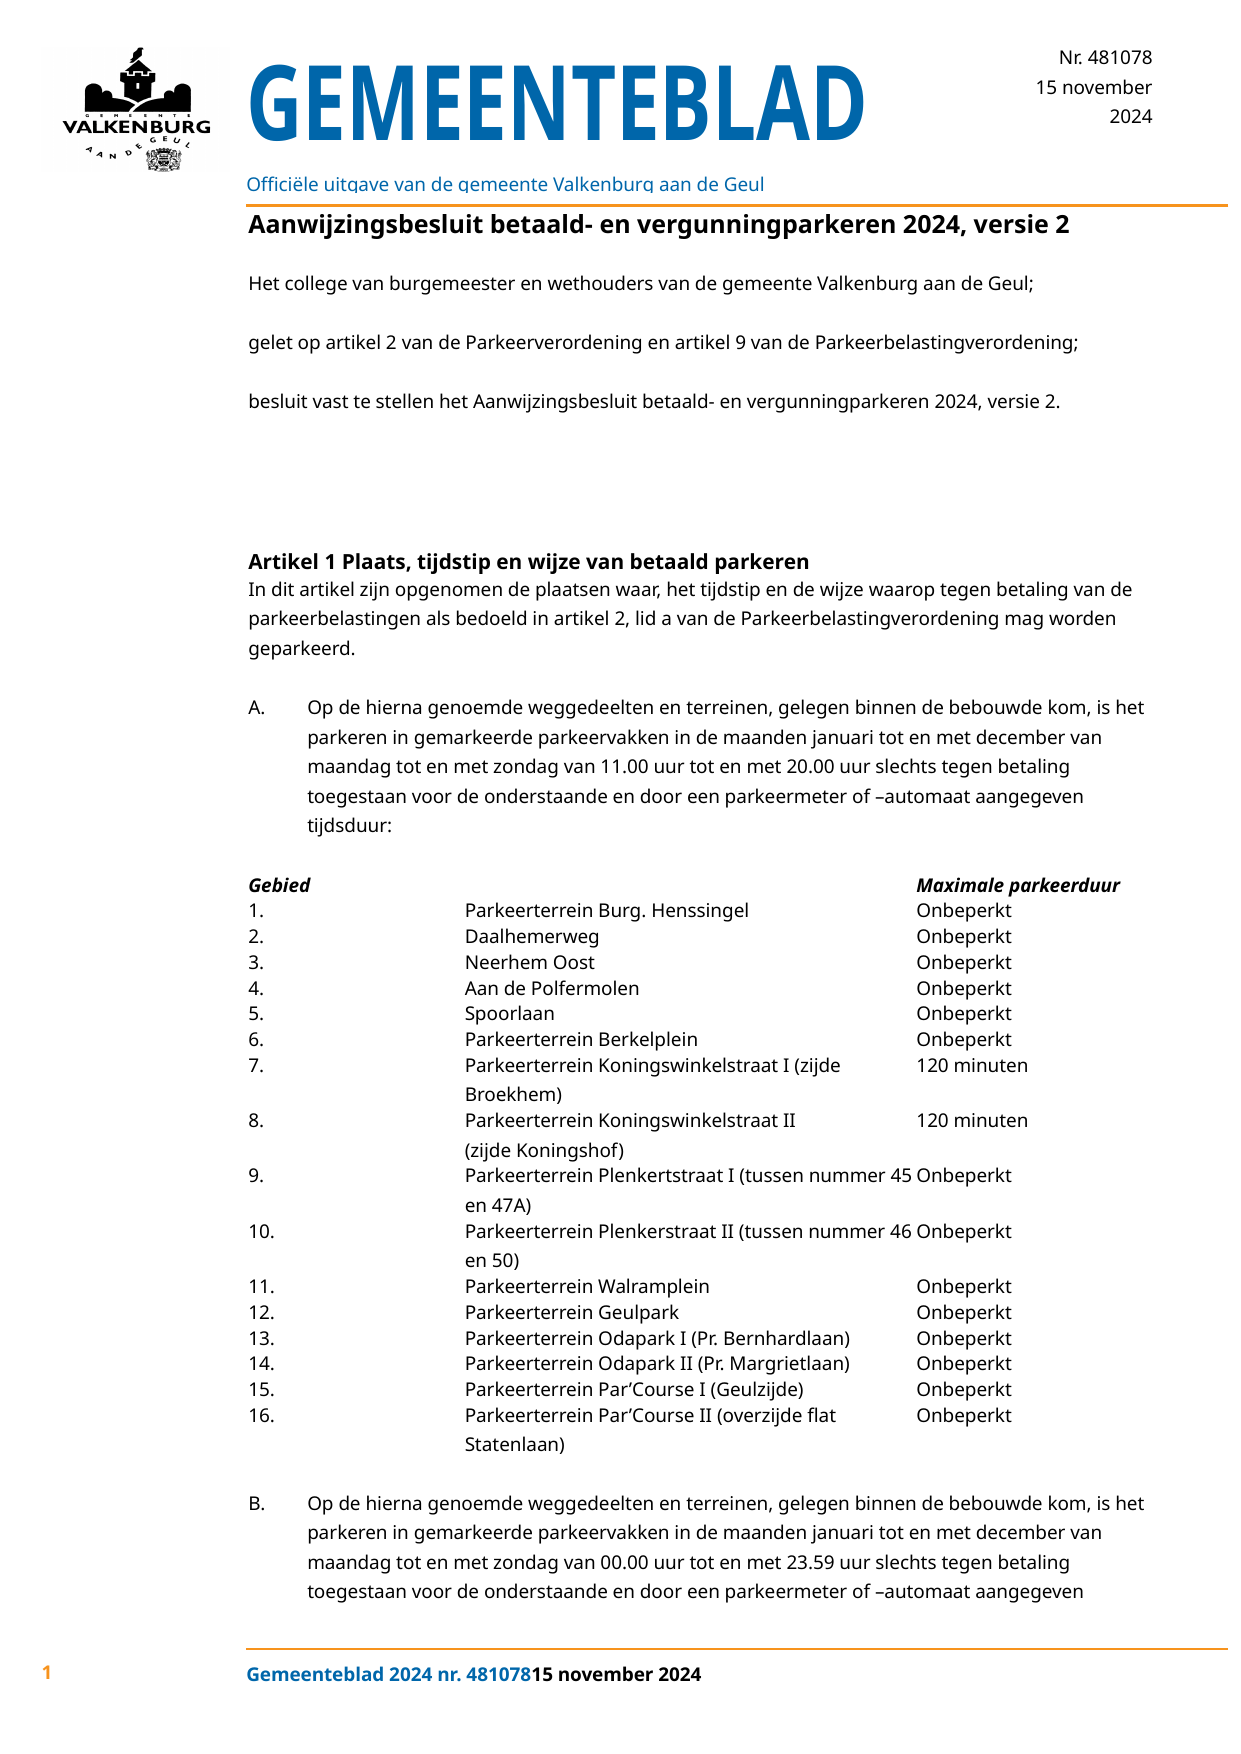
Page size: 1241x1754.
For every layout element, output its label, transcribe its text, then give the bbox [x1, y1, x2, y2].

table_cell 1. [248, 898, 464, 923]
table_cell 9. [248, 1163, 464, 1218]
table_cell Parkeerterrein Berkelplein [465, 1026, 916, 1052]
table_cell Parkeerterrein Plenkertstraat I (tussen nummer 45 en 47A) [465, 1163, 916, 1218]
table_cell 11. [248, 1273, 464, 1299]
table_cell Onbeperkt [916, 1218, 1152, 1273]
table_header Maximale parkeerduur [916, 872, 1152, 898]
text Aanwijzingsbesluit betaald- en vergunningparkeren 2024, versie 2 [248, 207, 1152, 241]
table_cell Daalhemerweg [465, 923, 916, 949]
text In dit artikel zijn opgenomen de plaatsen waar, het tijdstip en de wijze waarop tegen betaling van de parkeerbelastingen als bedoeld in artikel 2, lid a van de Parkeerbelastingverordening mag worden geparkeerd. [248, 576, 1152, 661]
table_cell Aan de Polfermolen [465, 975, 916, 1001]
text gelet op artikel 2 van de Parkeerverordening en artikel 9 van de Parkeerbelastingverordening; [248, 329, 1152, 355]
table_cell 7. [248, 1052, 464, 1107]
table_cell 2. [248, 923, 464, 949]
table_cell Parkeerterrein Par’Course II (overzijde flat Statenlaan) [465, 1402, 916, 1457]
table_cell Parkeerterrein Plenkerstraat II (tussen nummer 46 en 50) [465, 1218, 916, 1273]
table_cell 120 minuten [916, 1052, 1152, 1107]
table_cell Onbeperkt [916, 949, 1152, 975]
table_cell Parkeerterrein Walramplein [465, 1273, 916, 1299]
table_cell 10. [248, 1218, 464, 1273]
table_cell Parkeerterrein Odapark I (Pr. Bernhardlaan) [465, 1325, 916, 1350]
table_cell 120 minuten [916, 1107, 1152, 1163]
table_cell 8. [248, 1107, 464, 1163]
table_cell Onbeperkt [916, 1026, 1152, 1052]
table_cell 5. [248, 1001, 464, 1026]
table_cell Onbeperkt [916, 1001, 1152, 1026]
table_cell Onbeperkt [916, 1376, 1152, 1402]
table_cell Parkeerterrein Burg. Henssingel [465, 898, 916, 923]
table_cell Onbeperkt [916, 1163, 1152, 1218]
table_cell 6. [248, 1026, 464, 1052]
table_cell 13. [248, 1325, 464, 1350]
table_cell Onbeperkt [916, 1325, 1152, 1350]
table_cell Onbeperkt [916, 975, 1152, 1001]
table_cell 3. [248, 949, 464, 975]
table_cell 16. [248, 1402, 464, 1457]
table_cell 14. [248, 1350, 464, 1376]
table_cell Neerhem Oost [465, 949, 916, 975]
table_cell Onbeperkt [916, 898, 1152, 923]
picture [41, 47, 231, 172]
table_cell Onbeperkt [916, 1402, 1152, 1457]
table_cell Spoorlaan [465, 1001, 916, 1026]
table_header Gebied [248, 872, 916, 898]
table_cell Onbeperkt [916, 923, 1152, 949]
table_cell 12. [248, 1299, 464, 1325]
table_cell 4. [248, 975, 464, 1001]
table_cell Parkeerterrein Odapark II (Pr. Margrietlaan) [465, 1350, 916, 1376]
table_cell Parkeerterrein Geulpark [465, 1299, 916, 1325]
text Het college van burgemeester en wethouders van de gemeente Valkenburg aan de Geul; [248, 270, 1152, 296]
table_cell Parkeerterrein Par’Course I (Geulzijde) [465, 1376, 916, 1402]
list Op de hierna genoemde weggedeelten en terreinen, gelegen binnen de bebouwde kom, is het parkeren in gemarkeerde parkeervakken in de maanden januari tot en met december van maandag tot en met zondag van 00.00 uur tot en met 23.59 uur slechts tegen betaling toegestaan voor de onderstaande en door een parkeermeter of –automaat aangegeven [248, 1490, 1152, 1604]
table_cell 15. [248, 1376, 464, 1402]
list Op de hierna genoemde weggedeelten en terreinen, gelegen binnen de bebouwde kom, is het parkeren in gemarkeerde parkeervakken in de maanden januari tot en met december van maandag tot en met zondag van 11.00 uur tot en met 20.00 uur slechts tegen betaling toegestaan voor de onderstaande en door een parkeermeter of –automaat aangegeven tijdsduur: [248, 694, 1152, 838]
table_cell Onbeperkt [916, 1273, 1152, 1299]
table_cell Parkeerterrein Koningswinkelstraat II (zijde Koningshof) [465, 1107, 916, 1163]
text Artikel 1 Plaats, tijdstip en wijze van betaald parkeren [248, 547, 1152, 576]
table_cell Parkeerterrein Koningswinkelstraat I (zijde Broekhem) [465, 1052, 916, 1107]
text besluit vast te stellen het Aanwijzingsbesluit betaald- en vergunningparkeren 2024, versie 2. [248, 389, 1152, 414]
table_cell Onbeperkt [916, 1350, 1152, 1376]
table_cell Onbeperkt [916, 1299, 1152, 1325]
